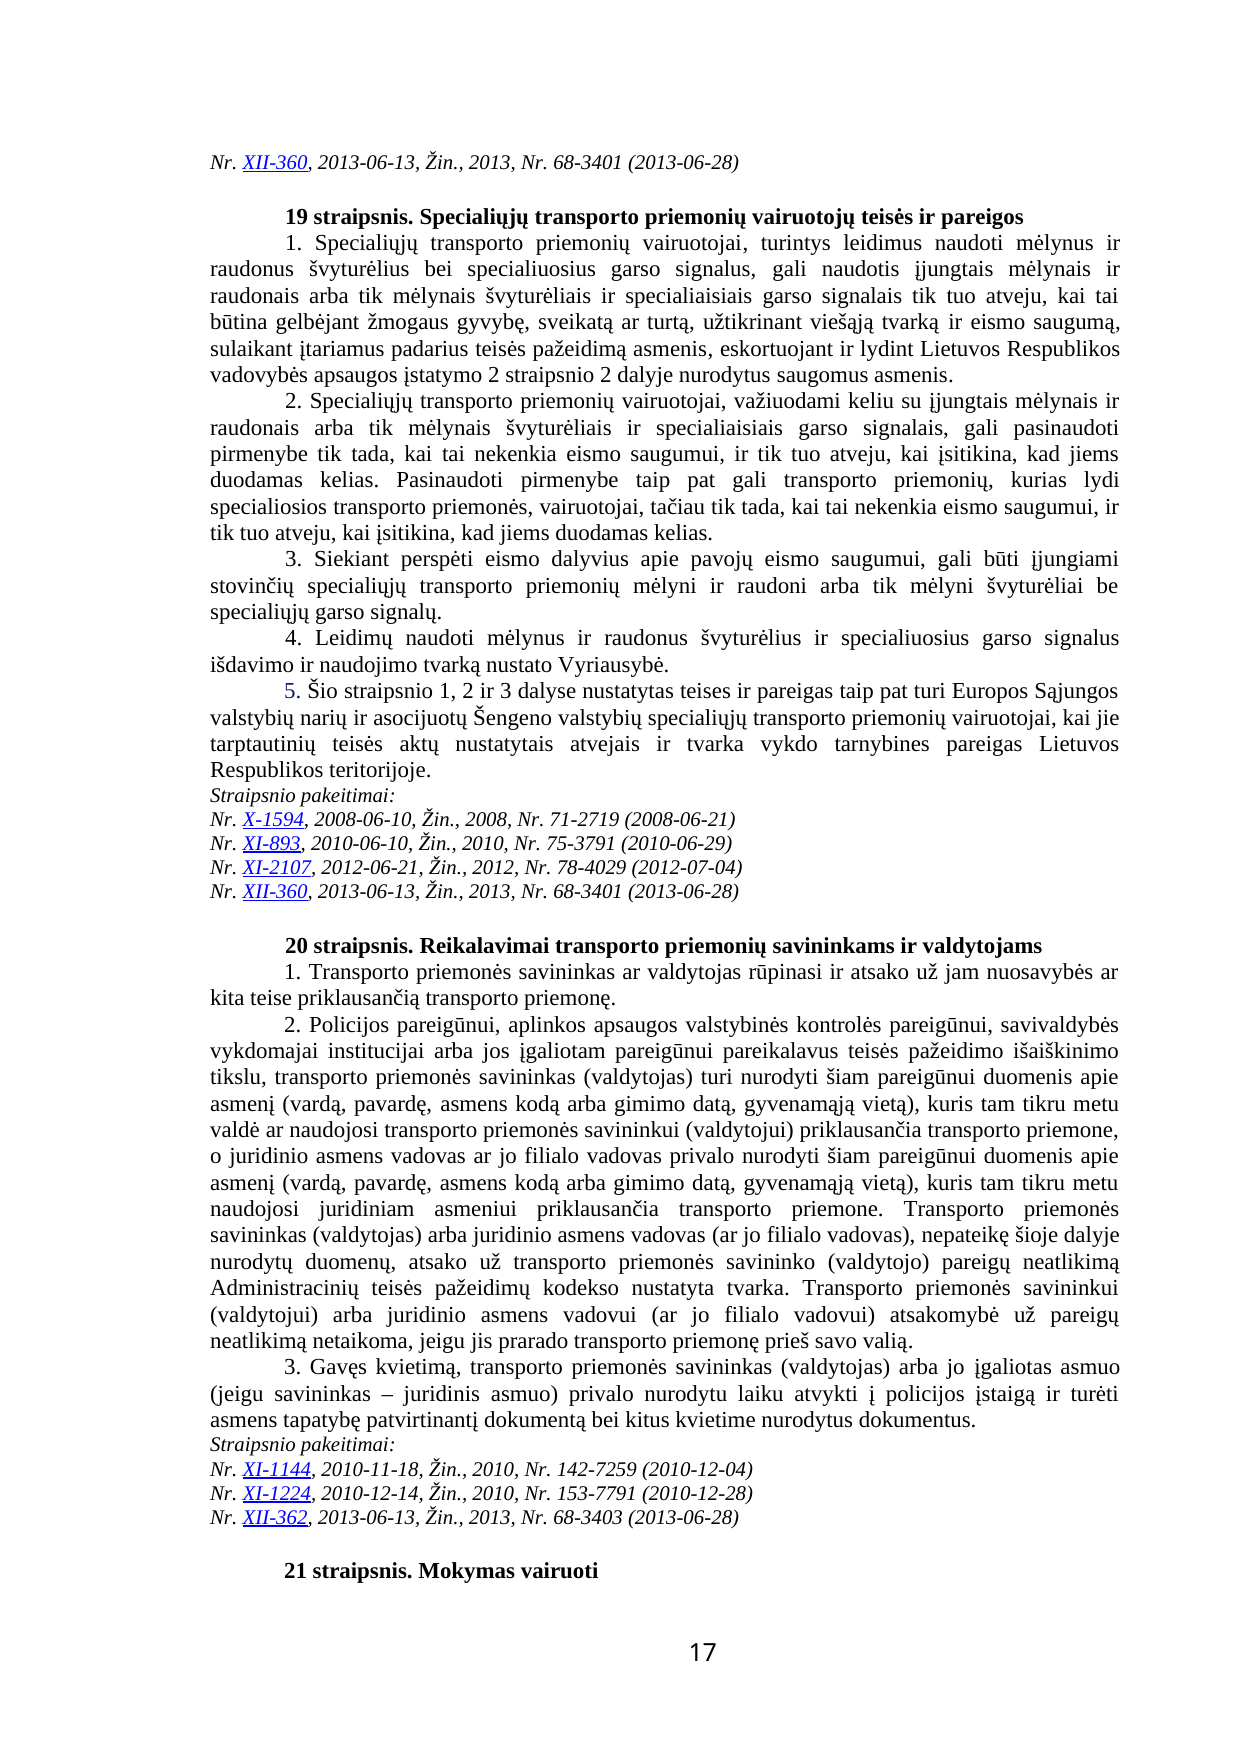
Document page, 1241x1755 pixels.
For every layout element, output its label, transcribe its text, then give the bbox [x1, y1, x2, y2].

text Nr. XI-2107, 2012-06-21, Žin., 2012, Nr. 78-4029 (2012-07-04) [210, 855, 1120, 879]
text 1. Transporto priemonės savininkas ar valdytojas rūpinasi ir atsako už jam nuosavybės ar kita teise priklausančią transporto priemonę. [210, 958, 1120, 1011]
text 20 straipsnis. Reikalavimai transporto priemonių savininkams ir valdytojams [285, 932, 1120, 958]
text Nr. XI-1224, 2010-12-14, Žin., 2010, Nr. 153-7791 (2010-12-28) [210, 1481, 1120, 1504]
text Nr. X-1594, 2008-06-10, Žin., 2008, Nr. 71-2719 (2008-06-21) [210, 807, 1120, 831]
text Nr. XI-1144, 2010-11-18, Žin., 2010, Nr. 142-7259 (2010-12-04) [210, 1456, 1120, 1481]
text 2. Specialiųjų transporto priemonių vairuotojai, važiuodami keliu su įjungtais mėlynais ir raudonais arba tik mėlynais švyturėliais ir specialiaisiais garso signalais, gali pasinaudoti pirmenybe tik tada, kai tai nekenkia eismo saugumui, ir tik tuo atveju, kai įsitikina, kad jiems duodamas kelias. Pasinaudoti pirmenybe taip pat gali transporto priemonių, kurias lydi specialiosios transporto priemonės, vairuotojai, tačiau tik tada, kai tai nekenkia eismo saugumui, ir tik tuo atveju, kai įsitikina, kad jiems duodamas kelias. [210, 387, 1120, 545]
text Nr. XII-362, 2013-06-13, Žin., 2013, Nr. 68-3403 (2013-06-28) [210, 1504, 1120, 1529]
text 4. Leidimų naudoti mėlynus ir raudonus švyturėlius ir specialiuosius garso signalus išdavimo ir naudojimo tvarką nustato Vyriausybė. [210, 624, 1120, 677]
text Straipsnio pakeitimai: [210, 783, 1120, 807]
text 19 straipsnis. Specialiųjų transporto priemonių vairuotojų teisės ir pareigos [210, 203, 1120, 229]
text 21 straipsnis. Mokymas vairuoti [210, 1557, 1120, 1584]
text Nr. XII-360, 2013-06-13, Žin., 2013, Nr. 68-3401 (2013-06-28) [210, 150, 1120, 174]
text Straipsnio pakeitimai: [210, 1432, 1120, 1456]
text 1. Specialiųjų transporto priemonių vairuotojai, turintys leidimus naudoti mėlynus ir raudonus švyturėlius bei specialiuosius garso signalus, gali naudotis įjungtais mėlynais ir raudonais arba tik mėlynais švyturėliais ir specialiaisiais garso signalais tik tuo atveju, kai tai būtina gelbėjant žmogaus gyvybę, sveikatą ar turtą, užtikrinant viešąją tvarką ir eismo saugumą, sulaikant įtariamus padarius teisės pažeidimą asmenis, eskortuojant ir lydint Lietuvos Respublikos vadovybės apsaugos įstatymo 2 straipsnio 2 dalyje nurodytus saugomus asmenis. [210, 229, 1120, 387]
text 5. Šio straipsnio 1, 2 ir 3 dalyse nustatytas teises ir pareigas taip pat turi Europos Sąjungos valstybių narių ir asocijuotų Šengeno valstybių specialiųjų transporto priemonių vairuotojai, kai jie tarptautinių teisės aktų nustatytais atvejais ir tvarka vykdo tarnybines pareigas Lietuvos Respublikos teritorijoje. [210, 677, 1120, 783]
text 2. Policijos pareigūnui, aplinkos apsaugos valstybinės kontrolės pareigūnui, savivaldybės vykdomajai institucijai arba jos įgaliotam pareigūnui pareikalavus teisės pažeidimo išaiškinimo tikslu, transporto priemonės savininkas (valdytojas) turi nurodyti šiam pareigūnui duomenis apie asmenį (vardą, pavardę, asmens kodą arba gimimo datą, gyvenamąją vietą), kuris tam tikru metu valdė ar naudojosi transporto priemonės savininkui (valdytojui) priklausančia transporto priemone, o juridinio asmens vadovas ar jo filialo vadovas privalo nurodyti šiam pareigūnui duomenis apie asmenį (vardą, pavardę, asmens kodą arba gimimo datą, gyvenamąją vietą), kuris tam tikru metu naudojosi juridiniam asmeniui priklausančia transporto priemone. Transporto priemonės savininkas (valdytojas) arba juridinio asmens vadovas (ar jo filialo vadovas), nepateikę šioje dalyje nurodytų duomenų, atsako už transporto priemonės savininko (valdytojo) pareigų neatlikimą Administracinių teisės pažeidimų kodekso nustatyta tvarka. Transporto priemonės savininkui (valdytojui) arba juridinio asmens vadovui (ar jo filialo vadovui) atsakomybė už pareigų neatlikimą netaikoma, jeigu jis prarado transporto priemonę prieš savo valią. [210, 1011, 1120, 1353]
text Nr. XI-893, 2010-06-10, Žin., 2010, Nr. 75-3791 (2010-06-29) [210, 831, 1120, 855]
text 3. Siekiant perspėti eismo dalyvius apie pavojų eismo saugumui, gali būti įjungiami stovinčių specialiųjų transporto priemonių mėlyni ir raudoni arba tik mėlyni švyturėliai be specialiųjų garso signalų. [210, 545, 1120, 624]
text Nr. XII-360, 2013-06-13, Žin., 2013, Nr. 68-3401 (2013-06-28) [210, 879, 1120, 903]
text 3. Gavęs kvietimą, transporto priemonės savininkas (valdytojas) arba jo įgaliotas asmuo (jeigu savininkas – juridinis asmuo) privalo nurodytu laiku atvykti į policijos įstaigą ir turėti asmens tapatybę patvirtinantį dokumentą bei kitus kvietime nurodytus dokumentus. [210, 1353, 1120, 1432]
